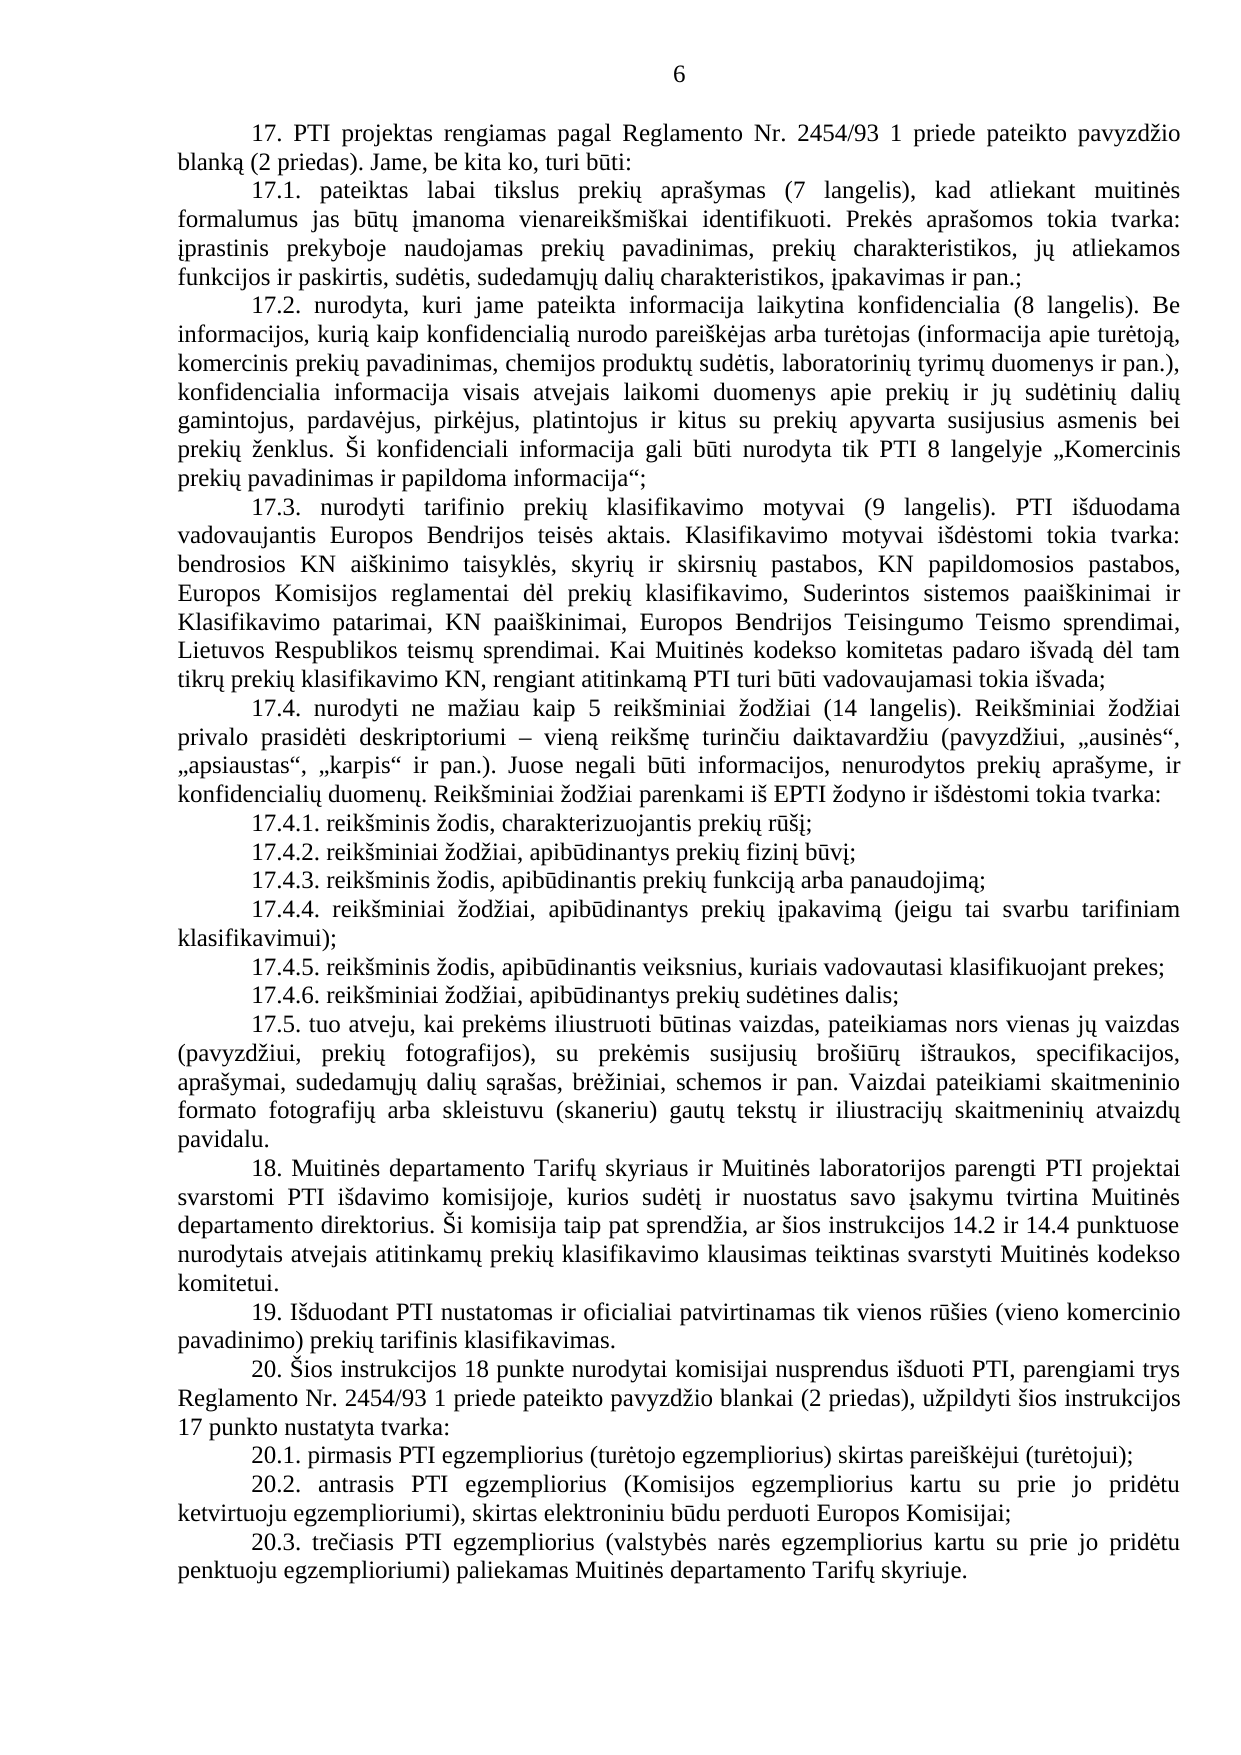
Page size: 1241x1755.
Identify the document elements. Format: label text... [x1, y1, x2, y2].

text 17.3. nurodyti tarifinio prekių klasifikavimo motyvai (9 langelis). PTI išduodama vadovaujantis Europos Bendrijos teisės aktais. Klasifikavimo motyvai išdėstomi tokia tvarka: bendrosios KN aiškinimo taisyklės, skyrių ir skirsnių pastabos, KN papildomosios pastabos, Europos Komisijos reglamentai dėl prekių klasifikavimo, Suderintos sistemos paaiškinimai ir Klasifikavimo patarimai, KN paaiškinimai, Europos Bendrijos Teisingumo Teismo sprendimai, Lietuvos Respublikos teismų sprendimai. Kai Muitinės kodekso komitetas padaro išvadą dėl tam tikrų prekių klasifikavimo KN, rengiant atitinkamą PTI turi būti vadovaujamasi tokia išvada; [177, 492, 1181, 693]
text 17. PTI projektas rengiamas pagal Reglamento Nr. 2454/93 1 priede pateikto pavyzdžio blanką (2 priedas). Jame, be kita ko, turi būti: [177, 118, 1181, 176]
text 20.2. antrasis PTI egzempliorius (Komisijos egzempliorius kartu su prie jo pridėtu ketvirtuoju egzemplioriumi), skirtas elektroniniu būdu perduoti Europos Komisijai; [177, 1469, 1181, 1527]
text 17.4.5. reikšminis žodis, apibūdinantis veiksnius, kuriais vadovautasi klasifikuojant prekes; [177, 952, 1181, 981]
text 17.4.4. reikšminiai žodžiai, apibūdinantys prekių įpakavimą (jeigu tai svarbu tarifiniam klasifikavimui); [177, 894, 1181, 952]
text 20.3. trečiasis PTI egzempliorius (valstybės narės egzempliorius kartu su prie jo pridėtu penktuoju egzemplioriumi) paliekamas Muitinės departamento Tarifų skyriuje. [177, 1527, 1181, 1584]
text 17.4.2. reikšminiai žodžiai, apibūdinantys prekių fizinį būvį; [177, 837, 1181, 866]
text 20.1. pirmasis PTI egzempliorius (turėtojo egzempliorius) skirtas pareiškėjui (turėtojui); [177, 1441, 1181, 1469]
text 20. Šios instrukcijos 18 punkte nurodytai komisijai nusprendus išduoti PTI, parengiami trys Reglamento Nr. 2454/93 1 priede pateikto pavyzdžio blankai (2 priedas), užpildyti šios instrukcijos 17 punkto nustatyta tvarka: [177, 1354, 1181, 1441]
text 17.2. nurodyta, kuri jame pateikta informacija laikytina konfidencialia (8 langelis). Be informacijos, kurią kaip konfidencialią nurodo pareiškėjas arba turėtojas (informacija apie turėtoją, komercinis prekių pavadinimas, chemijos produktų sudėtis, laboratorinių tyrimų duomenys ir pan.), konfidencialia informacija visais atvejais laikomi duomenys apie prekių ir jų sudėtinių dalių gamintojus, pardavėjus, pirkėjus, platintojus ir kitus su prekių apyvarta susijusius asmenis bei prekių ženklus. Ši konfidenciali informacija gali būti nurodyta tik PTI 8 langelyje „Komercinis prekių pavadinimas ir papildoma informacija“; [177, 291, 1181, 492]
text 19. Išduodant PTI nustatomas ir oficialiai patvirtinamas tik vienos rūšies (vieno komercinio pavadinimo) prekių tarifinis klasifikavimas. [177, 1297, 1181, 1354]
text 17.4.6. reikšminiai žodžiai, apibūdinantys prekių sudėtines dalis; [177, 981, 1181, 1009]
text 17.4.1. reikšminis žodis, charakterizuojantis prekių rūšį; [177, 808, 1181, 837]
text 17.4. nurodyti ne mažiau kaip 5 reikšminiai žodžiai (14 langelis). Reikšminiai žodžiai privalo prasidėti deskriptoriumi – vieną reikšmę turinčiu daiktavardžiu (pavyzdžiui, „ausinės“, „apsiaustas“, „karpis“ ir pan.). Juose negali būti informacijos, nenurodytos prekių aprašyme, ir konfidencialių duomenų. Reikšminiai žodžiai parenkami iš EPTI žodyno ir išdėstomi tokia tvarka: [177, 693, 1181, 808]
text 18. Muitinės departamento Tarifų skyriaus ir Muitinės laboratorijos parengti PTI projektai svarstomi PTI išdavimo komisijoje, kurios sudėtį ir nuostatus savo įsakymu tvirtina Muitinės departamento direktorius. Ši komisija taip pat sprendžia, ar šios instrukcijos 14.2 ir 14.4 punktuose nurodytais atvejais atitinkamų prekių klasifikavimo klausimas teiktinas svarstyti Muitinės kodekso komitetui. [177, 1153, 1181, 1297]
text 17.5. tuo atveju, kai prekėms iliustruoti būtinas vaizdas, pateikiamas nors vienas jų vaizdas (pavyzdžiui, prekių fotografijos), su prekėmis susijusių brošiūrų ištraukos, specifikacijos, aprašymai, sudedamųjų dalių sąrašas, brėžiniai, schemos ir pan. Vaizdai pateikiami skaitmeninio formato fotografijų arba skleistuvu (skaneriu) gautų tekstų ir iliustracijų skaitmeninių atvaizdų pavidalu. [177, 1009, 1181, 1153]
text 17.4.3. reikšminis žodis, apibūdinantis prekių funkciją arba panaudojimą; [177, 866, 1181, 894]
text 17.1. pateiktas labai tikslus prekių aprašymas (7 langelis), kad atliekant muitinės formalumus jas būtų įmanoma vienareikšmiškai identifikuoti. Prekės aprašomos tokia tvarka: įprastinis prekyboje naudojamas prekių pavadinimas, prekių charakteristikos, jų atliekamos funkcijos ir paskirtis, sudėtis, sudedamųjų dalių charakteristikos, įpakavimas ir pan.; [177, 176, 1181, 291]
